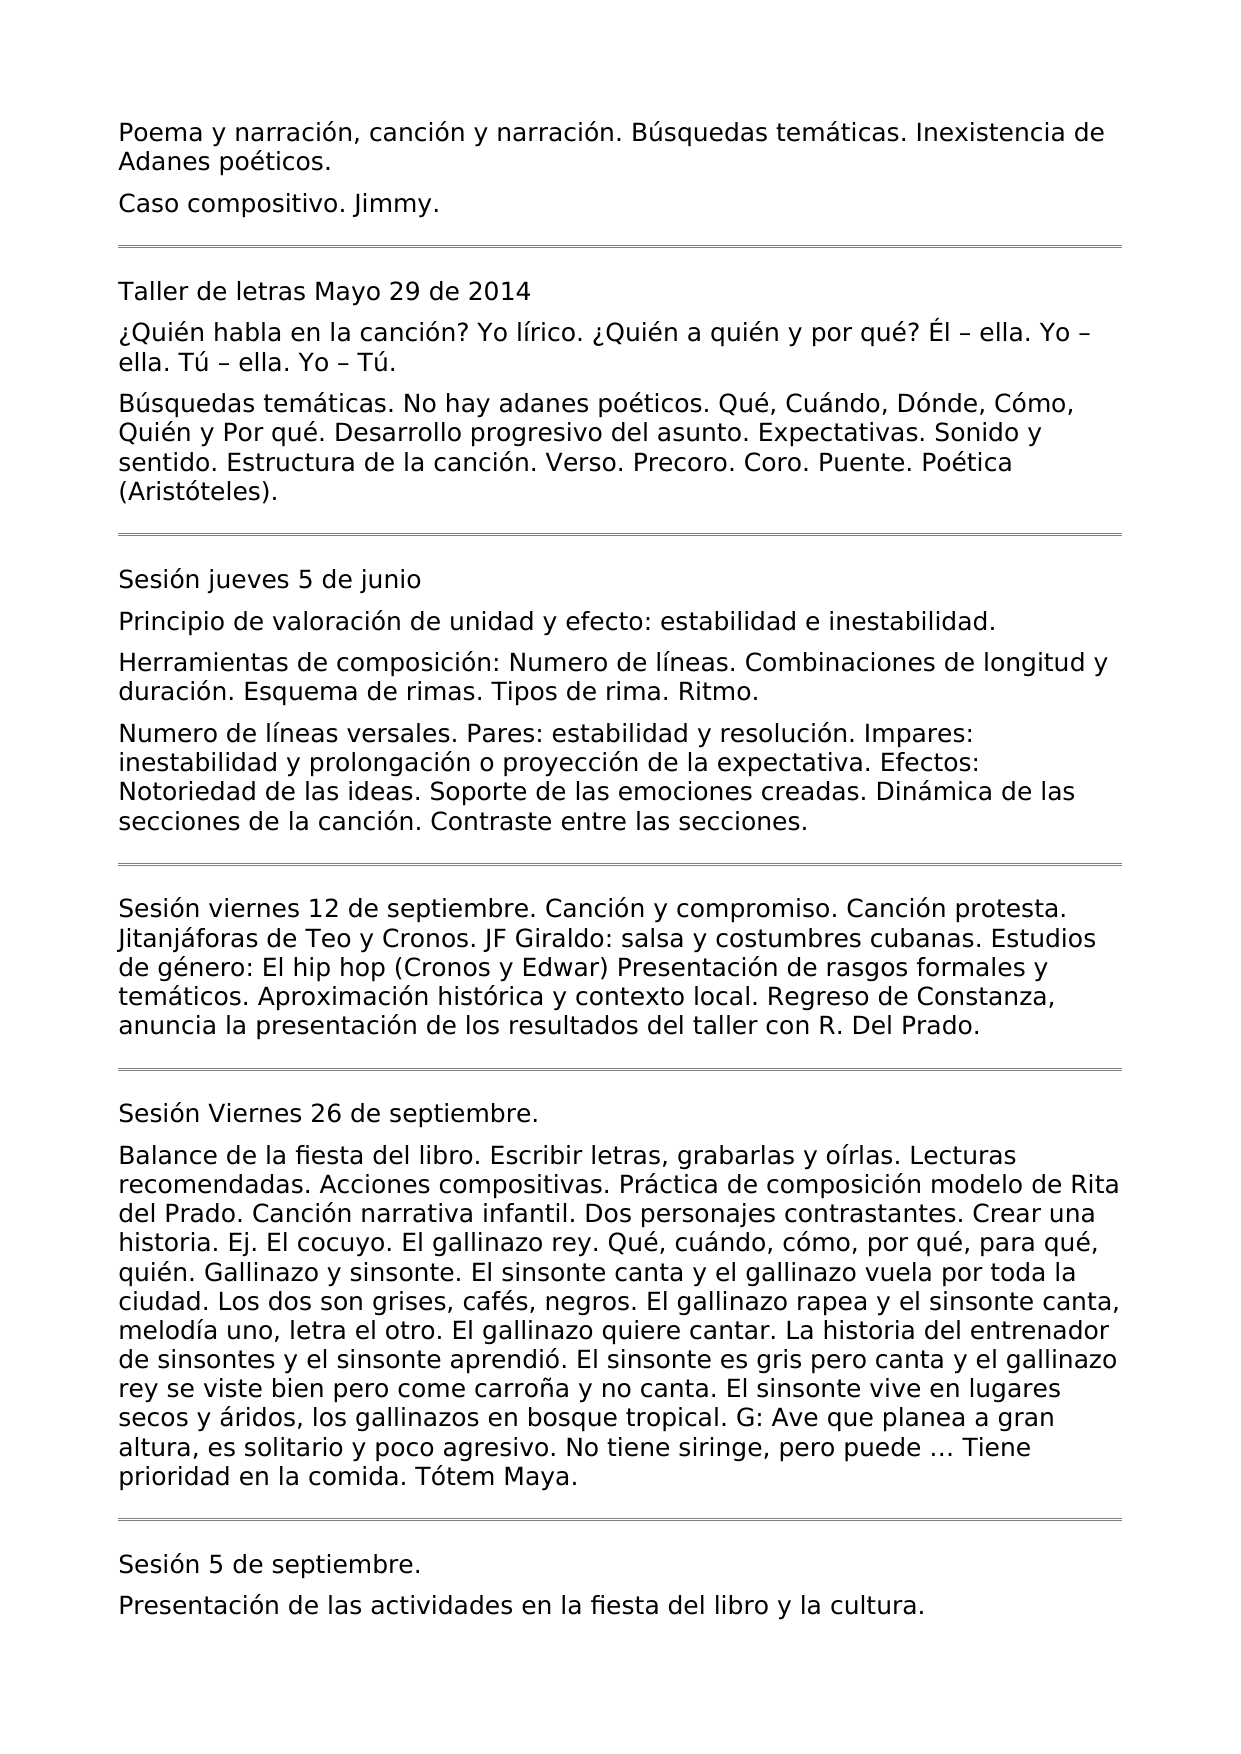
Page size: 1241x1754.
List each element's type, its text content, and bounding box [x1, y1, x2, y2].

text Taller de letras Mayo 29 de 2014 [118, 277, 1122, 306]
text Poema y narración, canción y narración. Búsquedas temáticas. Inexistencia de Adanes poéticos. [118, 118, 1122, 176]
text Sesión jueves 5 de junio [118, 565, 1122, 594]
text Presentación de las actividades en la fiesta del libro y la cultura. [118, 1592, 1122, 1621]
text ¿Quién habla en la canción? Yo lírico. ¿Quién a quién y por qué? Él – ella. Yo – ella. Tú – ella. Yo – Tú. [118, 319, 1122, 377]
text Sesión viernes 12 de septiembre. Canción y compromiso. Canción protesta. Jitanjáforas de Teo y Cronos. JF Giraldo: salsa y costumbres cubanas. Estudios de género: El hip hop (Cronos y Edwar) Presentación de rasgos formales y temáticos. Aproximación histórica y contexto local. Regreso de Constanza, anuncia la presentación de los resultados del taller con R. Del Prado. [118, 895, 1122, 1041]
text Búsquedas temáticas. No hay adanes poéticos. Qué, Cuándo, Dónde, Cómo, Quién y Por qué. Desarrollo progresivo del asunto. Expectativas. Sonido y sentido. Estructura de la canción. Verso. Precoro. Coro. Puente. Poética (Aristóteles). [118, 389, 1122, 506]
text Sesión Viernes 26 de septiembre. [118, 1099, 1122, 1128]
text Caso compositivo. Jimmy. [118, 189, 1122, 218]
text Sesión 5 de septiembre. [118, 1550, 1122, 1579]
text Herramientas de composición: Numero de líneas. Combinaciones de longitud y duración. Esquema de rimas. Tipos de rima. Ritmo. [118, 648, 1122, 707]
text Balance de la fiesta del libro. Escribir letras, grabarlas y oírlas. Lecturas recomendadas. Acciones compositivas. Práctica de composición modelo de Rita del Prado. Canción narrativa infantil. Dos personajes contrastantes. Crear una historia. Ej. El cocuyo. El gallinazo rey. Qué, cuándo, cómo, por qué, para qué, quién. Gallinazo y sinsonte. El sinsonte canta y el gallinazo vuela por toda la ciudad. Los dos son grises, cafés, negros. El gallinazo rapea y el sinsonte canta, melodía uno, letra el otro. El gallinazo quiere cantar. La historia del entrenador de sinsontes y el sinsonte aprendió. El sinsonte es gris pero canta y el gallinazo rey se viste bien pero come carroña y no canta. El sinsonte vive en lugares secos y áridos, los gallinazos en bosque tropical. G: Ave que planea a gran altura, es solitario y poco agresivo. No tiene siringe, pero puede … Tiene prioridad en la comida. Tótem Maya. [118, 1141, 1122, 1491]
text Numero de líneas versales. Pares: estabilidad y resolución. Impares: inestabilidad y prolongación o proyección de la expectativa. Efectos: Notoriedad de las ideas. Soporte de las emociones creadas. Dinámica de las secciones de la canción. Contraste entre las secciones. [118, 719, 1122, 836]
text Principio de valoración de unidad y efecto: estabilidad e inestabilidad. [118, 607, 1122, 636]
